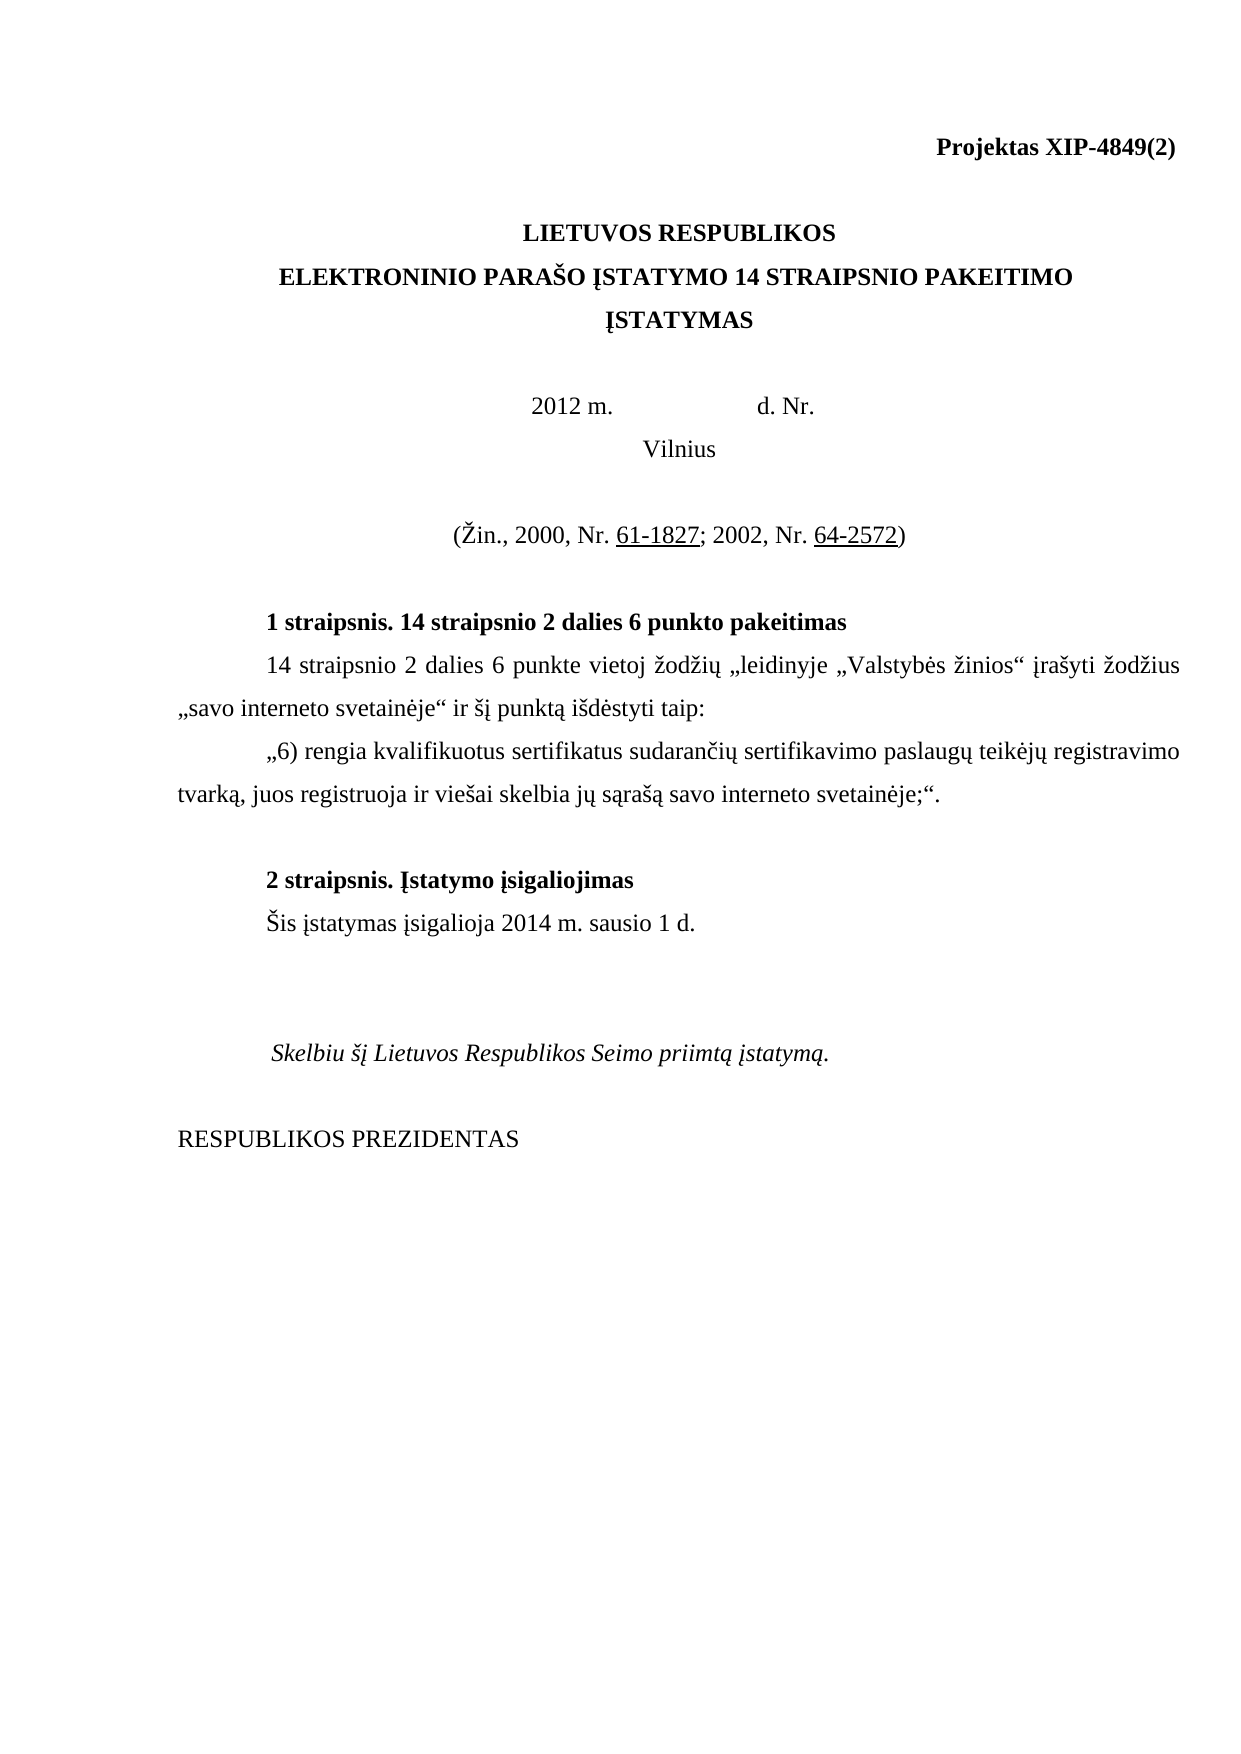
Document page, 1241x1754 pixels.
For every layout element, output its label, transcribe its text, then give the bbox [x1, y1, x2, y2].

text 1 straipsnis. 14 straipsnio 2 dalies 6 punkto pakeitimas [266, 607, 1181, 635]
text „6) rengia kvalifikuotus sertifikatus sudarančių sertifikavimo paslaugų teikėjų registravimo tvarką, juos registruoja ir viešai skelbia jų sąrašą savo interneto svetainėje;“. [177, 736, 1181, 808]
text Skelbiu šį Lietuvos Respublikos Seimo priimtą įstatymą. [177, 1038, 1181, 1067]
text (Žin., 2000, Nr. 61-1827; 2002, Nr. 64-2572) [177, 520, 1181, 549]
text LIETUVOS RESPUBLIKOS [177, 218, 1181, 247]
text 2012 m. d. Nr. [177, 391, 1181, 420]
text ĮSTATYMAS [177, 305, 1181, 333]
text 2 straipsnis. Įstatymo įsigaliojimas [177, 865, 1181, 894]
text RESPUBLIKOS PREZIDENTAS [177, 1124, 1181, 1153]
text ELEKTRONINIO PARAŠO ĮSTATYMO 14 STRAIPSNIO PAKEITIMO [177, 262, 1181, 290]
text Šis įstatymas įsigalioja 2014 m. sausio 1 d. [177, 908, 1181, 937]
text Projektas XIP-4849(2) [777, 132, 1181, 161]
text Vilnius [177, 434, 1181, 463]
text 14 straipsnio 2 dalies 6 punkte vietoj žodžių „leidinyje „Valstybės žinios“ įrašyti žodžius „savo interneto svetainėje“ ir šį punktą išdėstyti taip: [177, 650, 1181, 722]
